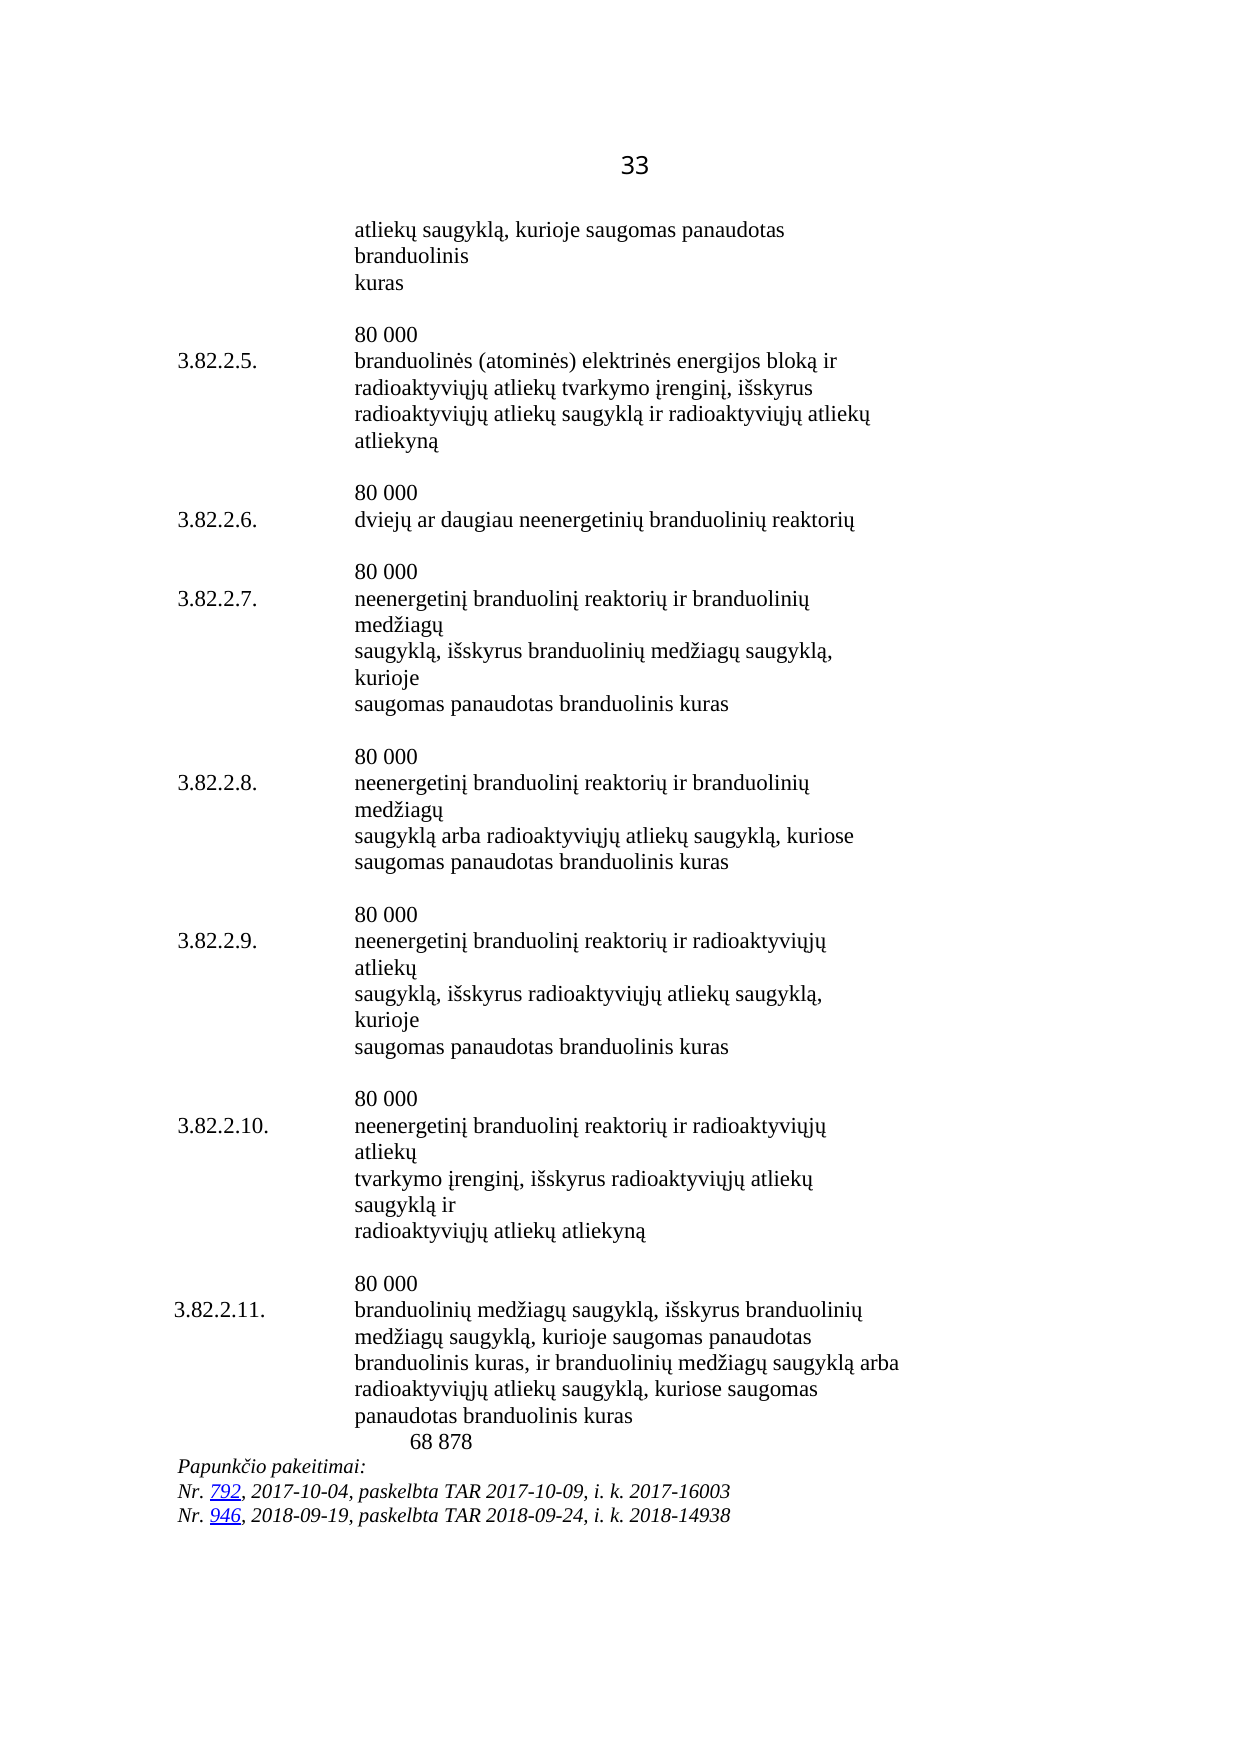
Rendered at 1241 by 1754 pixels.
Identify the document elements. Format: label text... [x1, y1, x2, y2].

text Papunkčio pakeitimai: [177, 1454, 1093, 1478]
text saugomas panaudotas branduolinis kuras 80 000 [354, 690, 892, 769]
text atliekų saugyklą, kurioje saugomas panaudotas branduolinis [354, 216, 892, 268]
text 3.82.2.6. dviejų ar daugiau neenergetinių branduolinių reaktorių 80 000 [177, 506, 892, 585]
text saugomas panaudotas branduolinis kuras 80 000 [354, 848, 892, 927]
text 3.82.2.9. neenergetinį branduolinį reaktorių ir radioaktyviųjų atliekų [177, 927, 892, 980]
text tvarkymo įrenginį, išskyrus radioaktyviųjų atliekų saugyklą ir [354, 1164, 892, 1217]
text saugyklą, išskyrus branduolinių medžiagų saugyklą, kurioje [354, 637, 892, 690]
text 3.82.2.7. neenergetinį branduolinį reaktorių ir branduolinių medžiagų [177, 585, 892, 637]
text Nr. 946, 2018-09-19, paskelbta TAR 2018-09-24, i. k. 2018-14938 [177, 1503, 1093, 1527]
text kuras 80 000 [354, 268, 892, 348]
text 3.82.2.5. branduolinės (atominės) elektrinės energijos bloką ir [177, 348, 892, 374]
text 3.82.2.11. branduolinių medžiagų saugyklą, išskyrus branduolinių medžiagų saugyklą, kurioje saugomas panaudotas branduolinis kuras, ir branduolinių medžiagų saugyklą arba radioaktyviųjų atliekų saugyklą, kuriose saugomas panaudotas branduolinis kuras 68 878 [174, 1296, 901, 1454]
text radioaktyviųjų atliekų saugyklą ir radioaktyviųjų atliekų [354, 400, 892, 427]
text radioaktyviųjų atliekų tvarkymo įrenginį, išskyrus [354, 374, 892, 400]
text atliekyną 80 000 [354, 427, 892, 506]
text saugyklą, išskyrus radioaktyviųjų atliekų saugyklą, kurioje [354, 980, 892, 1033]
text saugomas panaudotas branduolinis kuras 80 000 [354, 1033, 892, 1112]
text radioaktyviųjų atliekų atliekyną 80 000 [354, 1217, 892, 1296]
text saugyklą arba radioaktyviųjų atliekų saugyklą, kuriose [354, 822, 892, 848]
text Nr. 792, 2017-10-04, paskelbta TAR 2017-10-09, i. k. 2017-16003 [177, 1478, 1093, 1503]
text 3.82.2.10. neenergetinį branduolinį reaktorių ir radioaktyviųjų atliekų [177, 1112, 892, 1164]
text 3.82.2.8. neenergetinį branduolinį reaktorių ir branduolinių medžiagų [177, 769, 892, 822]
